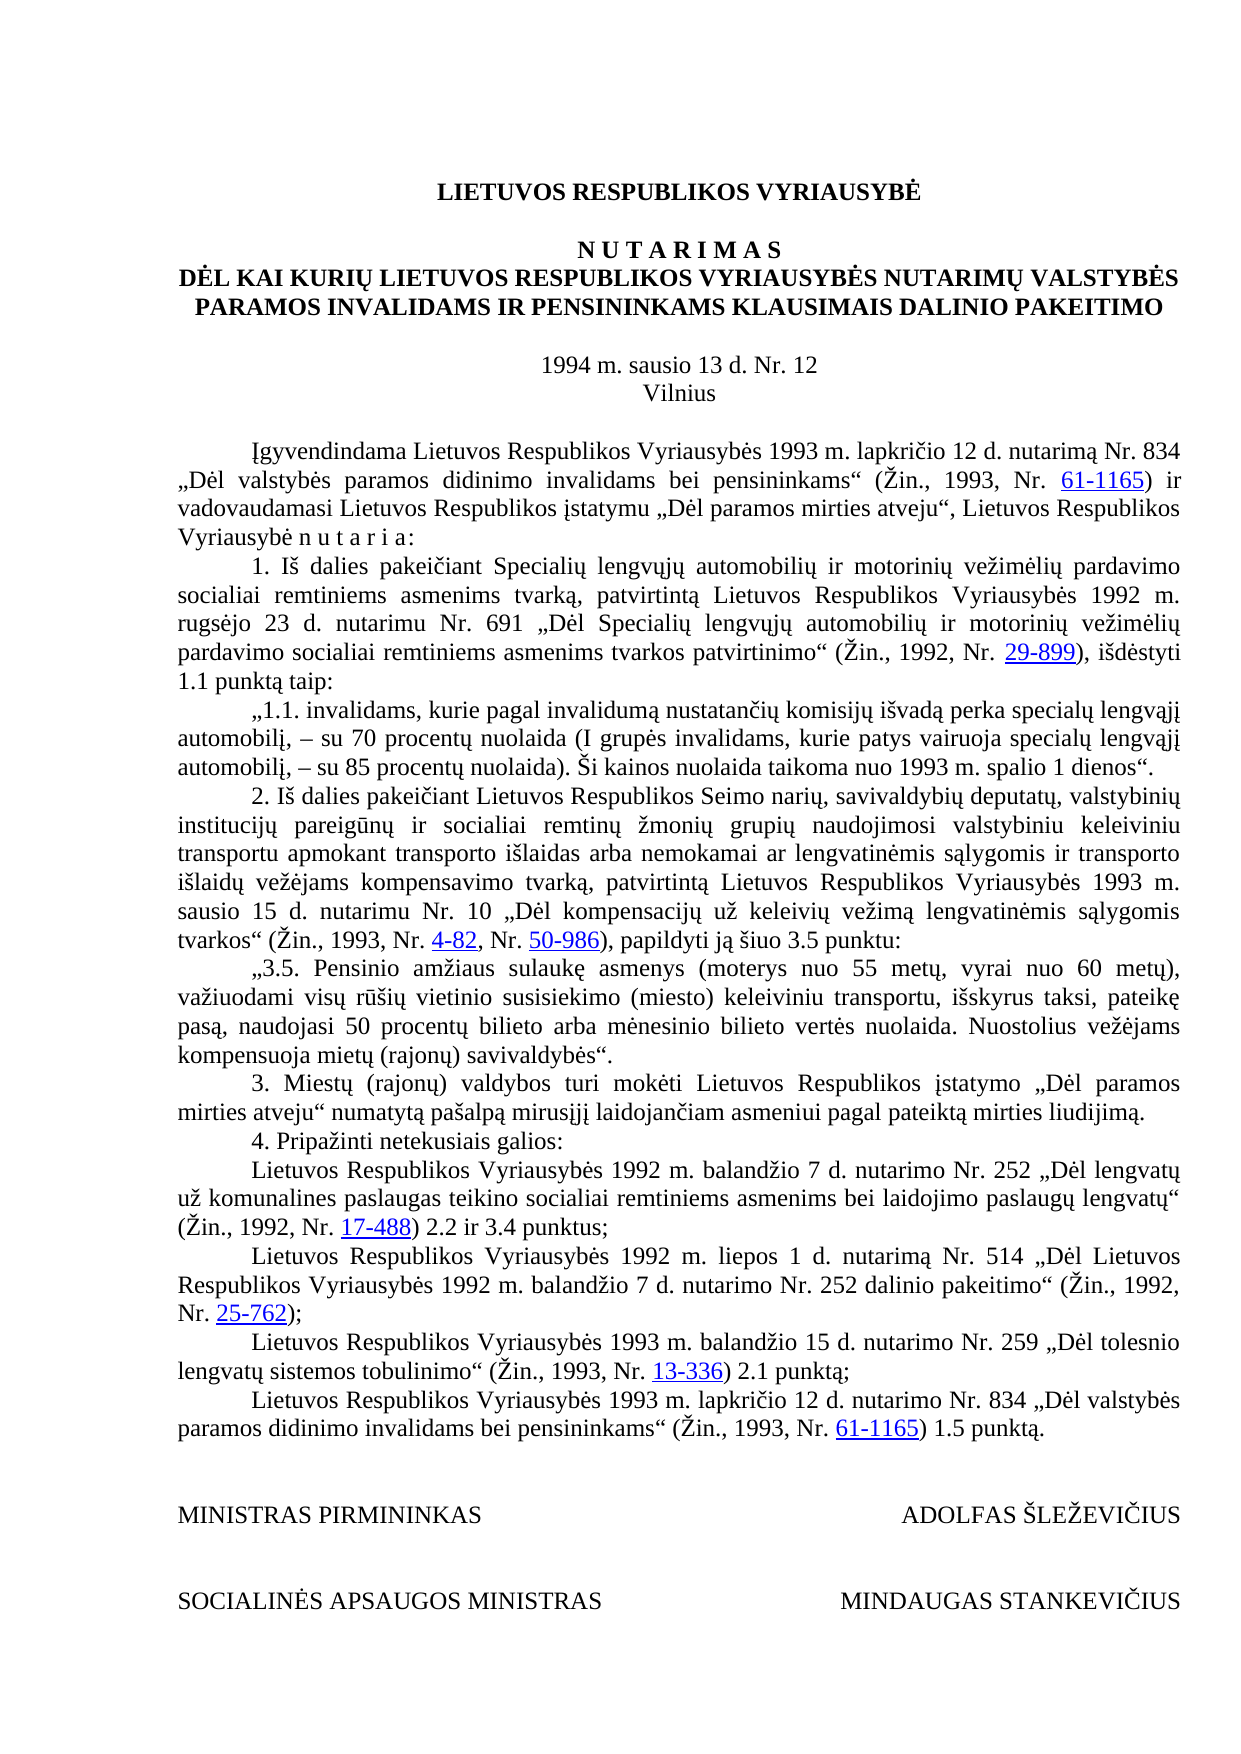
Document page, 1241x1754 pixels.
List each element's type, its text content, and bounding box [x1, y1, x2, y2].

text Vilnius [177, 378, 1181, 407]
text 2. Iš dalies pakeičiant Lietuvos Respublikos Seimo narių, savivaldybių deputatų, valstybinių institucijų pareigūnų ir socialiai remtinų žmonių grupių naudojimosi valstybiniu keleiviniu transportu apmokant transporto išlaidas arba nemokamai ar lengvatinėmis sąlygomis ir transporto išlaidų vežėjams kompensavimo tvarką, patvirtintą Lietuvos Respublikos Vyriausybės 1993 m. sausio 15 d. nutarimu Nr. 10 „Dėl kompensacijų už keleivių vežimą lengvatinėmis sąlygomis tvarkos“ (Žin., 1993, Nr. 4-82, Nr. 50-986), papildyti ją šiuo 3.5 punktu: [177, 781, 1181, 953]
text LIETUVOS RESPUBLIKOS VYRIAUSYBĖ [177, 177, 1181, 206]
text „3.5. Pensinio amžiaus sulaukę asmenys (moterys nuo 55 metų, vyrai nuo 60 metų), važiuodami visų rūšių vietinio susisiekimo (miesto) keleiviniu transportu, išskyrus taksi, pateikę pasą, naudojasi 50 procentų bilieto arba mėnesinio bilieto vertės nuolaida. Nuostolius vežėjams kompensuoja mietų (rajonų) savivaldybės“. [177, 953, 1181, 1068]
text SOCIALINĖS APSAUGOS MINISTRAS MINDAUGAS STANKEVIČIUS [177, 1586, 1181, 1615]
text N U T A R I M A S [177, 235, 1181, 263]
text Lietuvos Respublikos Vyriausybės 1992 m. liepos 1 d. nutarimą Nr. 514 „Dėl Lietuvos Respublikos Vyriausybės 1992 m. balandžio 7 d. nutarimo Nr. 252 dalinio pakeitimo“ (Žin., 1992, Nr. 25-762); [177, 1241, 1181, 1327]
text 1. Iš dalies pakeičiant Specialių lengvųjų automobilių ir motorinių vežimėlių pardavimo socialiai remtiniems asmenims tvarką, patvirtintą Lietuvos Respublikos Vyriausybės 1992 m. rugsėjo 23 d. nutarimu Nr. 691 „Dėl Specialių lengvųjų automobilių ir motorinių vežimėlių pardavimo socialiai remtiniems asmenims tvarkos patvirtinimo“ (Žin., 1992, Nr. 29-899), išdėstyti 1.1 punktą taip: [177, 551, 1181, 695]
text 1994 m. sausio 13 d. Nr. 12 [177, 350, 1181, 378]
text Įgyvendindama Lietuvos Respublikos Vyriausybės 1993 m. lapkričio 12 d. nutarimą Nr. 834 „Dėl valstybės paramos didinimo invalidams bei pensininkams“ (Žin., 1993, Nr. 61-1165) ir vadovaudamasi Lietuvos Respublikos įstatymu „Dėl paramos mirties atveju“, Lietuvos Respublikos Vyriausybė nutaria: [177, 436, 1181, 551]
text 4. Pripažinti netekusiais galios: [177, 1126, 1181, 1155]
text „1.1. invalidams, kurie pagal invalidumą nustatančių komisijų išvadą perka specialų lengvąjį automobilį, – su 70 procentų nuolaida (I grupės invalidams, kurie patys vairuoja specialų lengvąjį automobilį, – su 85 procentų nuolaida). Ši kainos nuolaida taikoma nuo 1993 m. spalio 1 dienos“. [177, 695, 1181, 781]
text Lietuvos Respublikos Vyriausybės 1993 m. lapkričio 12 d. nutarimo Nr. 834 „Dėl valstybės paramos didinimo invalidams bei pensininkams“ (Žin., 1993, Nr. 61-1165) 1.5 punktą. [177, 1385, 1181, 1442]
text Lietuvos Respublikos Vyriausybės 1993 m. balandžio 15 d. nutarimo Nr. 259 „Dėl tolesnio lengvatų sistemos tobulinimo“ (Žin., 1993, Nr. 13-336) 2.1 punktą; [177, 1327, 1181, 1385]
text 3. Miestų (rajonų) valdybos turi mokėti Lietuvos Respublikos įstatymo „Dėl paramos mirties atveju“ numatytą pašalpą mirusįjį laidojančiam asmeniui pagal pateiktą mirties liudijimą. [177, 1068, 1181, 1126]
text MINISTRAS PIRMININKAS ADOLFAS ŠLEŽEVIČIUS [177, 1500, 1181, 1528]
text Lietuvos Respublikos Vyriausybės 1992 m. balandžio 7 d. nutarimo Nr. 252 „Dėl lengvatų už komunalines paslaugas teikino socialiai remtiniems asmenims bei laidojimo paslaugų lengvatų“ (Žin., 1992, Nr. 17-488) 2.2 ir 3.4 punktus; [177, 1155, 1181, 1241]
text DĖL KAI KURIŲ LIETUVOS RESPUBLIKOS VYRIAUSYBĖS NUTARIMŲ VALSTYBĖS PARAMOS INVALIDAMS IR PENSININKAMS KLAUSIMAIS DALINIO PAKEITIMO [177, 263, 1181, 321]
